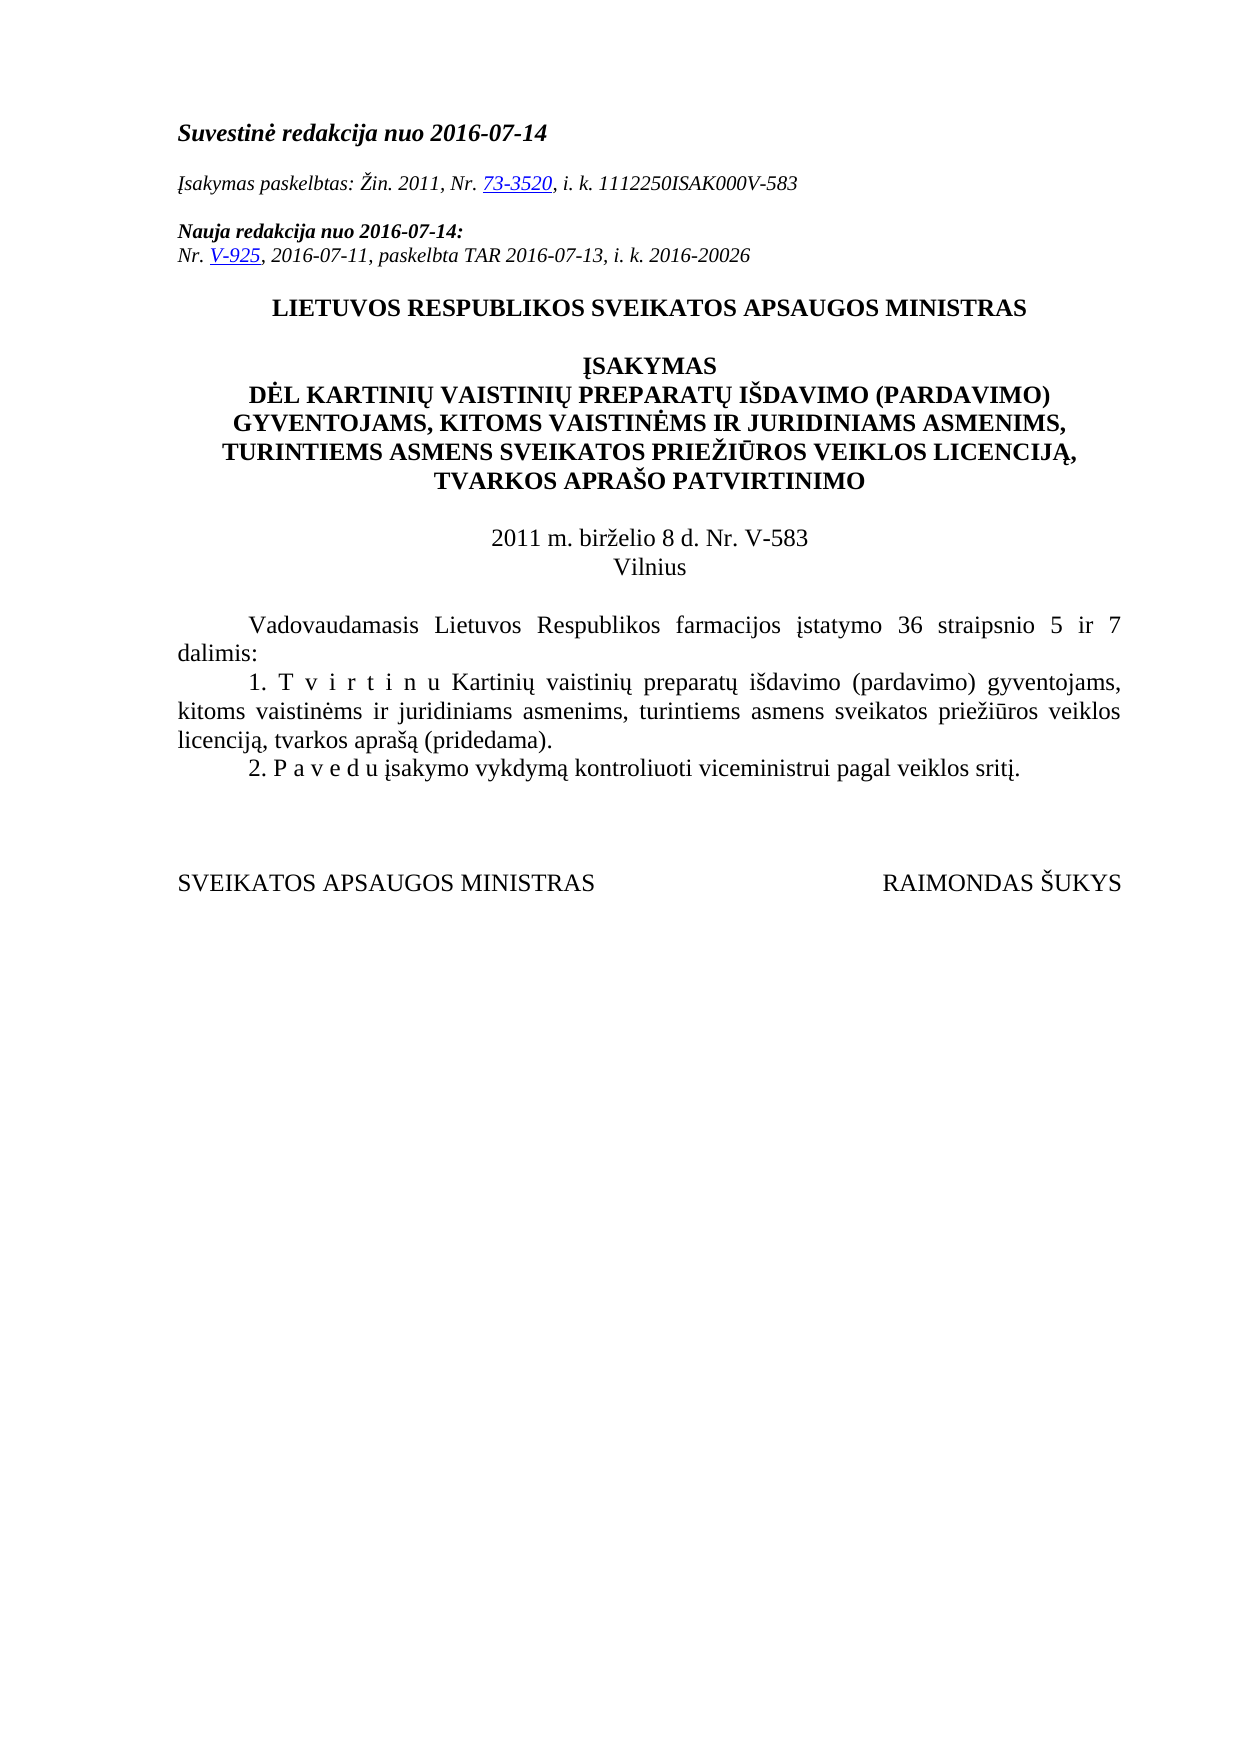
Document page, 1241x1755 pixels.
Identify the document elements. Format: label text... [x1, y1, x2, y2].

text DĖL KARTINIŲ VAISTINIŲ PREPARATŲ IŠDAVIMO (PARDAVIMO) GYVENTOJAMS, KITOMS VAISTINĖMS IR JURIDINIAMS ASMENIMS, TURINTIEMS ASMENS SVEIKATOS PRIEŽIŪROS VEIKLOS LICENCIJĄ, TVARKOS APRAŠO PATVIRTINIMO [177, 380, 1122, 495]
text Vilnius [177, 552, 1122, 581]
text Suvestinė redakcija nuo 2016-07-14 [177, 118, 1122, 147]
text 2. P a v e d u įsakymo vykdymą kontroliuoti viceministrui pagal veiklos sritį. [177, 753, 1122, 782]
text Vadovaudamasis Lietuvos Respublikos farmacijos įstatymo 36 straipsnio 5 ir 7 dalimis: [177, 610, 1122, 667]
text Nr. V-925, 2016-07-11, paskelbta TAR 2016-07-13, i. k. 2016-20026 [177, 243, 1122, 267]
text 1. T v i r t i n u Kartinių vaistinių preparatų išdavimo (pardavimo) gyventojams, kitoms vaistinėms ir juridiniams asmenims, turintiems asmens sveikatos priežiūros veiklos licenciją, tvarkos aprašą (pridedama). [177, 667, 1122, 753]
text SVEIKATOS APSAUGOS MINISTRAS RAIMONDAS ŠUKYS [177, 868, 1122, 897]
text ĮSAKYMAS [177, 351, 1122, 380]
text Nauja redakcija nuo 2016-07-14: [177, 219, 1122, 243]
text LIETUVOS RESPUBLIKOS SVEIKATOS APSAUGOS MINISTRAS [177, 293, 1122, 322]
text 2011 m. birželio 8 d. Nr. V-583 [177, 523, 1122, 552]
text Įsakymas paskelbtas: Žin. 2011, Nr. 73-3520, i. k. 1112250ISAK000V-583 [177, 171, 1122, 195]
